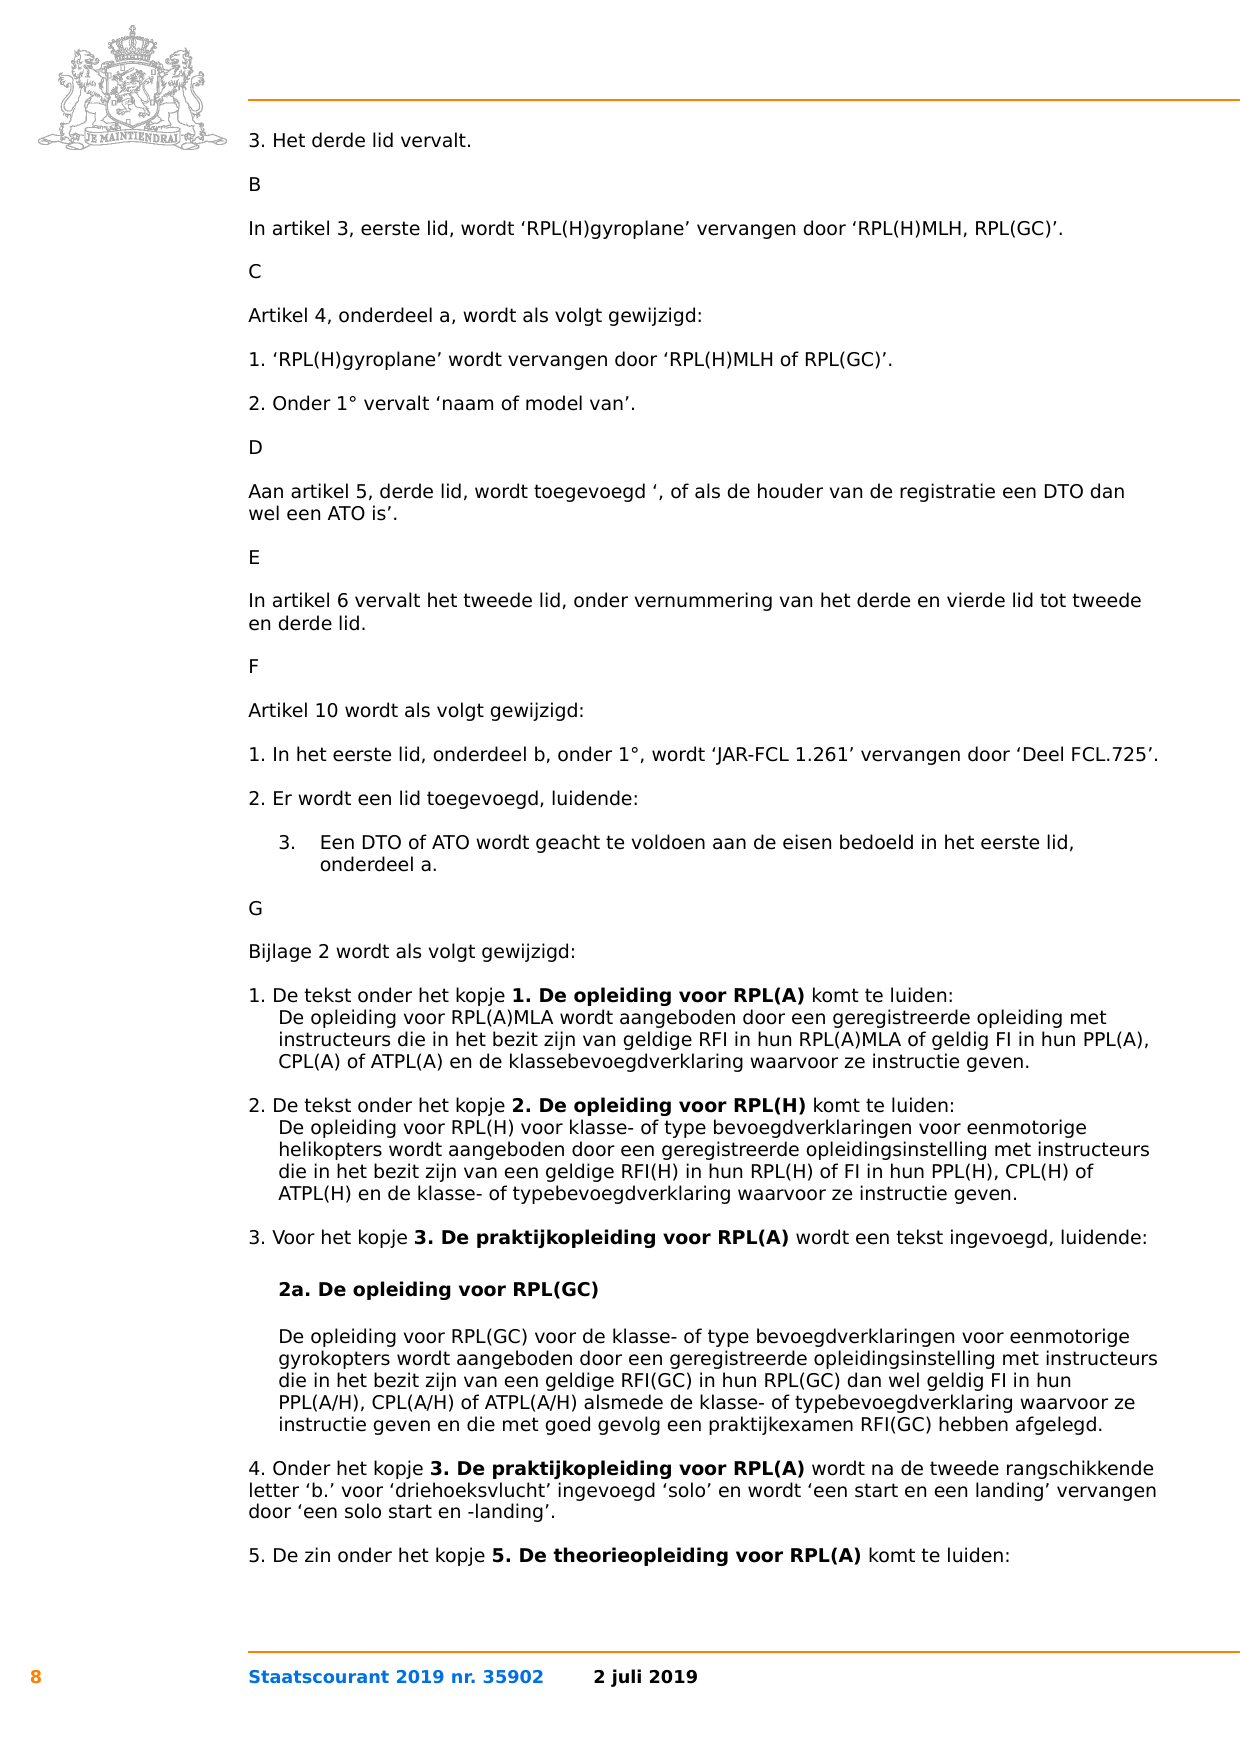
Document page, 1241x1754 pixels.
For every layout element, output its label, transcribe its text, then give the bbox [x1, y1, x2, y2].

text 2. Er wordt een lid toegevoegd, luidende: [248, 788, 1163, 810]
text 5. De zin onder het kopje 5. De theorieopleiding voor RPL(A) komt te luiden: [248, 1545, 1163, 1567]
text G [248, 897, 1163, 919]
text 3. Een DTO of ATO wordt geacht te voldoen aan de eisen bedoeld in het eerste lid, onderdeel a. [278, 832, 1163, 876]
text Artikel 10 wordt als volgt gewijzigd: [248, 700, 1163, 722]
text F [248, 656, 1163, 678]
subtitle 2a. De opleiding voor RPL(GC) [278, 1279, 1163, 1301]
text 2. De tekst onder het kopje 2. De opleiding voor RPL(H) komt te luiden: [248, 1095, 1163, 1117]
text De opleiding voor RPL(H) voor klasse- of type bevoegdverklaringen voor eenmotorige helikopters wordt aangeboden door een geregistreerde opleidingsinstelling met instructeurs die in het bezit zijn van een geldige RFI(H) in hun RPL(H) of FI in hun PPL(H), CPL(H) of ATPL(H) en de klasse- of typebevoegdverklaring waarvoor ze instructie geven. [278, 1117, 1163, 1205]
text E [248, 547, 1163, 568]
text 4. Onder het kopje 3. De praktijkopleiding voor RPL(A) wordt na de tweede rangschikkende letter ‘b.’ voor ‘driehoeksvlucht’ ingevoegd ‘solo’ en wordt ‘een start en een landing’ vervangen door ‘een solo start en -landing’. [248, 1457, 1163, 1523]
text D [248, 437, 1163, 459]
text Aan artikel 5, derde lid, wordt toegevoegd ‘, of als de houder van de registratie een DTO dan wel een ATO is’. [248, 481, 1163, 525]
text 2. Onder 1° vervalt ‘naam of model van’. [248, 393, 1163, 415]
text C [248, 261, 1163, 283]
text De opleiding voor RPL(GC) voor de klasse- of type bevoegdverklaringen voor eenmotorige gyrokopters wordt aangeboden door een geregistreerde opleidingsinstelling met instructeurs die in het bezit zijn van een geldige RFI(GC) in hun RPL(GC) dan wel geldig FI in hun PPL(A/H), CPL(A/H) of ATPL(A/H) alsmede de klasse- of typebevoegdverklaring waarvoor ze instructie geven en die met goed gevolg een praktijkexamen RFI(GC) hebben afgelegd. [278, 1326, 1163, 1436]
text 1. In het eerste lid, onderdeel b, onder 1°, wordt ‘JAR-FCL 1.261’ vervangen door ‘Deel FCL.725’. [248, 744, 1163, 766]
text 3. Het derde lid vervalt. [248, 130, 1163, 152]
text De opleiding voor RPL(A)MLA wordt aangeboden door een geregistreerde opleiding met instructeurs die in het bezit zijn van geldige RFI in hun RPL(A)MLA of geldig FI in hun PPL(A), CPL(A) of ATPL(A) en de klassebevoegdverklaring waarvoor ze instructie geven. [278, 1007, 1163, 1073]
text In artikel 3, eerste lid, wordt ‘RPL(H)gyroplane’ vervangen door ‘RPL(H)MLH, RPL(GC)’. [248, 218, 1163, 239]
picture [38, 25, 227, 150]
text Bijlage 2 wordt als volgt gewijzigd: [248, 941, 1163, 963]
text 1. ‘RPL(H)gyroplane’ wordt vervangen door ‘RPL(H)MLH of RPL(GC)’. [248, 349, 1163, 371]
text In artikel 6 vervalt het tweede lid, onder vernummering van het derde en vierde lid tot tweede en derde lid. [248, 590, 1163, 634]
text B [248, 174, 1163, 196]
text 1. De tekst onder het kopje 1. De opleiding voor RPL(A) komt te luiden: [248, 985, 1163, 1007]
text Artikel 4, onderdeel a, wordt als volgt gewijzigd: [248, 305, 1163, 327]
text 3. Voor het kopje 3. De praktijkopleiding voor RPL(A) wordt een tekst ingevoegd, luidende: [248, 1227, 1163, 1249]
